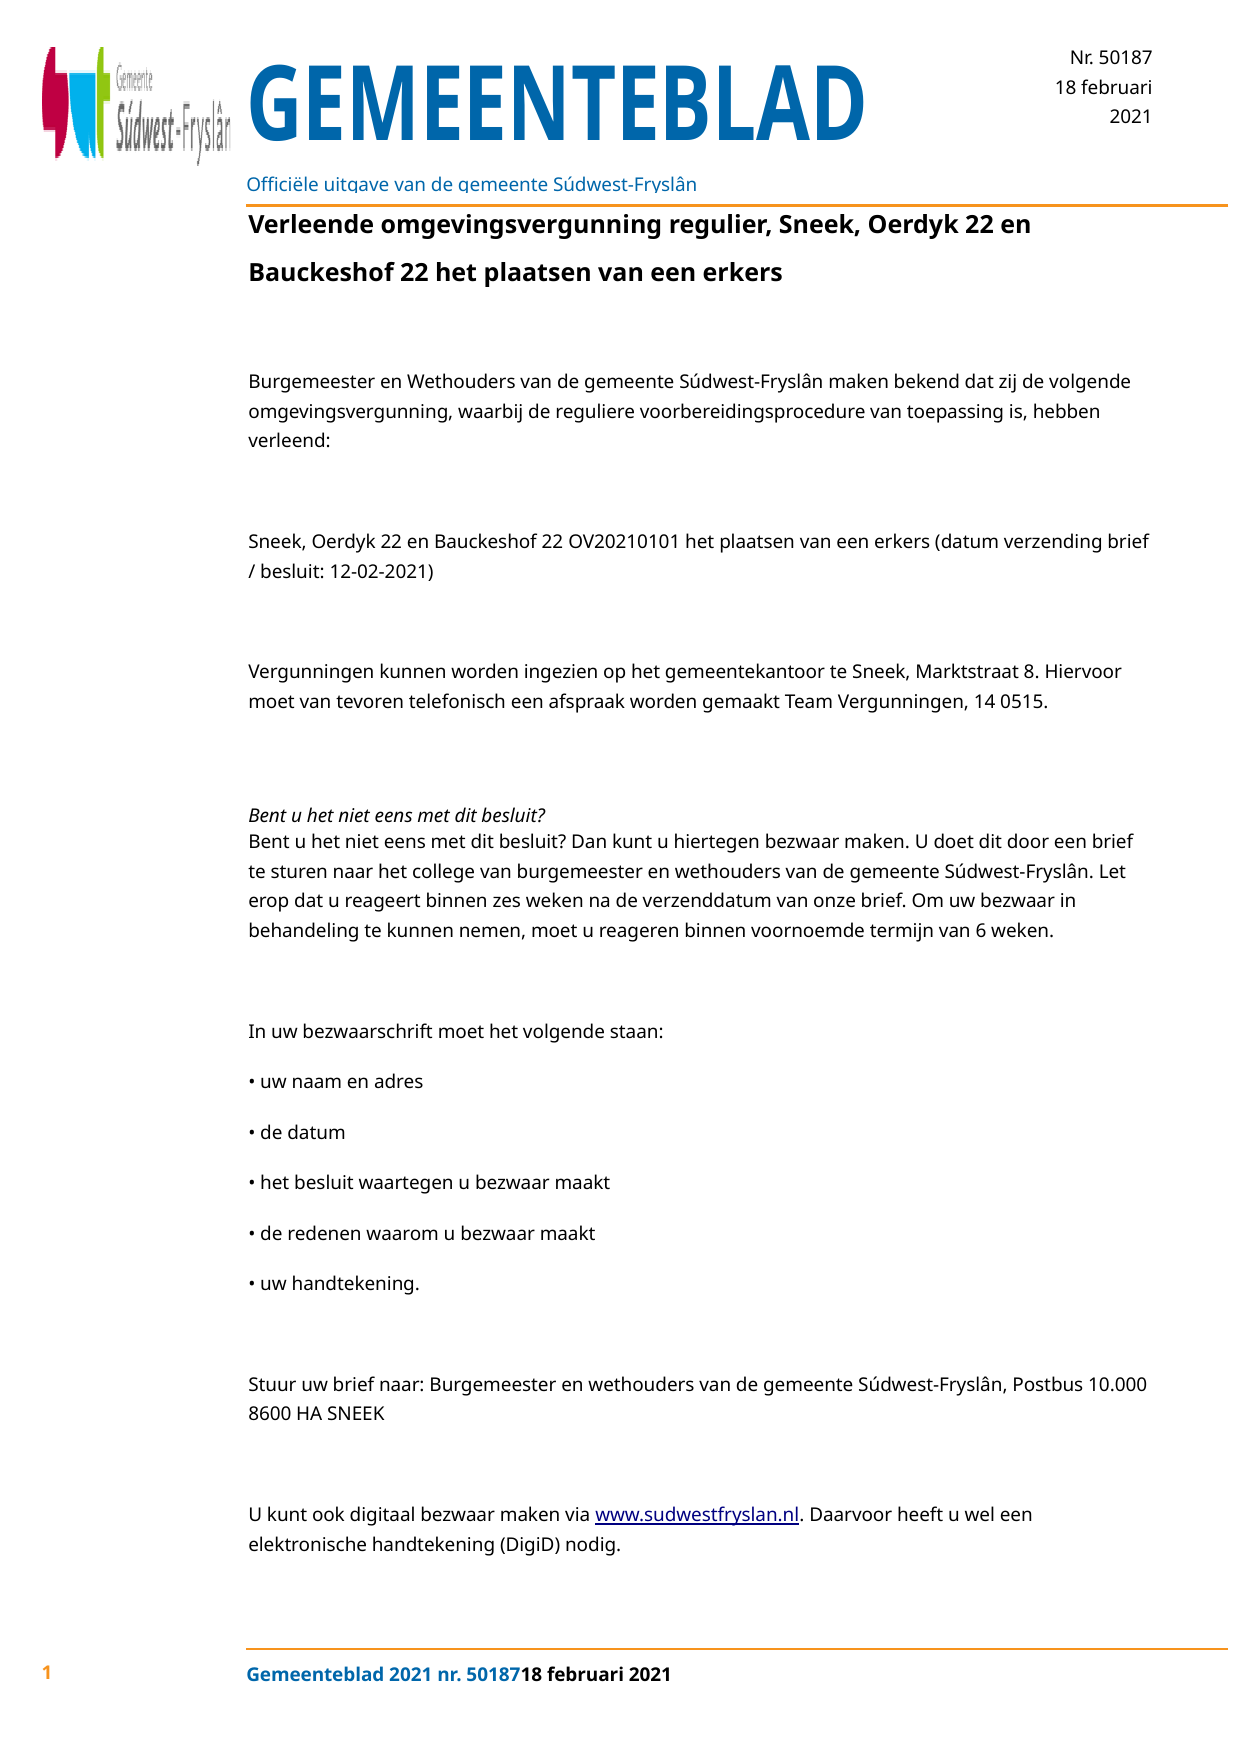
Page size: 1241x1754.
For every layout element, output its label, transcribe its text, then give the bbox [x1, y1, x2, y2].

text • uw handtekening. [248, 1270, 1152, 1296]
text • de datum [248, 1119, 1152, 1144]
text Bent u het niet eens met dit besluit? [248, 803, 1152, 828]
text • de redenen waarom u bezwaar maakt [248, 1220, 1152, 1245]
text In uw bezwaarschrift moet het volgende staan: [248, 1018, 1152, 1044]
picture [41, 47, 231, 172]
text Sneek, Oerdyk 22 en Bauckeshof 22 OV20210101 het plaatsen van een erkers (datum verzending brief / besluit: 12-02-2021) [248, 528, 1152, 584]
text U kunt ook digitaal bezwaar maken via www.sudwestfryslan.nl. Daarvoor heeft u wel een elektronische handtekening (DigiD) nodig. [248, 1501, 1152, 1557]
text Vergunningen kunnen worden ingezien op het gemeentekantoor te Sneek, Marktstraat 8. Hiervoor moet van tevoren telefonisch een afspraak worden gemaakt Team Vergunningen, 14 0515. [248, 659, 1152, 714]
text • uw naam en adres [248, 1068, 1152, 1094]
text • het besluit waartegen u bezwaar maakt [248, 1169, 1152, 1195]
text Verleende omgevingsvergunning regulier, Sneek, Oerdyk 22 en Bauckeshof 22 het plaatsen van een erkers [248, 207, 1152, 288]
text Burgemeester en Wethouders van de gemeente Súdwest-Fryslân maken bekend dat zij de volgende omgevingsvergunning, waarbij de reguliere voorbereidingsprocedure van toepassing is, hebben verleend: [248, 368, 1152, 453]
text Bent u het niet eens met dit besluit? Dan kunt u hiertegen bezwaar maken. U doet dit door een brief te sturen naar het college van burgemeester en wethouders van de gemeente Súdwest-Fryslân. Let erop dat u reageert binnen zes weken na de verzenddatum van onze brief. Om uw bezwaar in behandeling te kunnen nemen, moet u reageren binnen voornoemde termijn van 6 weken. [248, 828, 1152, 943]
text Stuur uw brief naar: Burgemeester en wethouders van de gemeente Súdwest-Fryslân, Postbus 10.000 8600 HA SNEEK [248, 1371, 1152, 1426]
